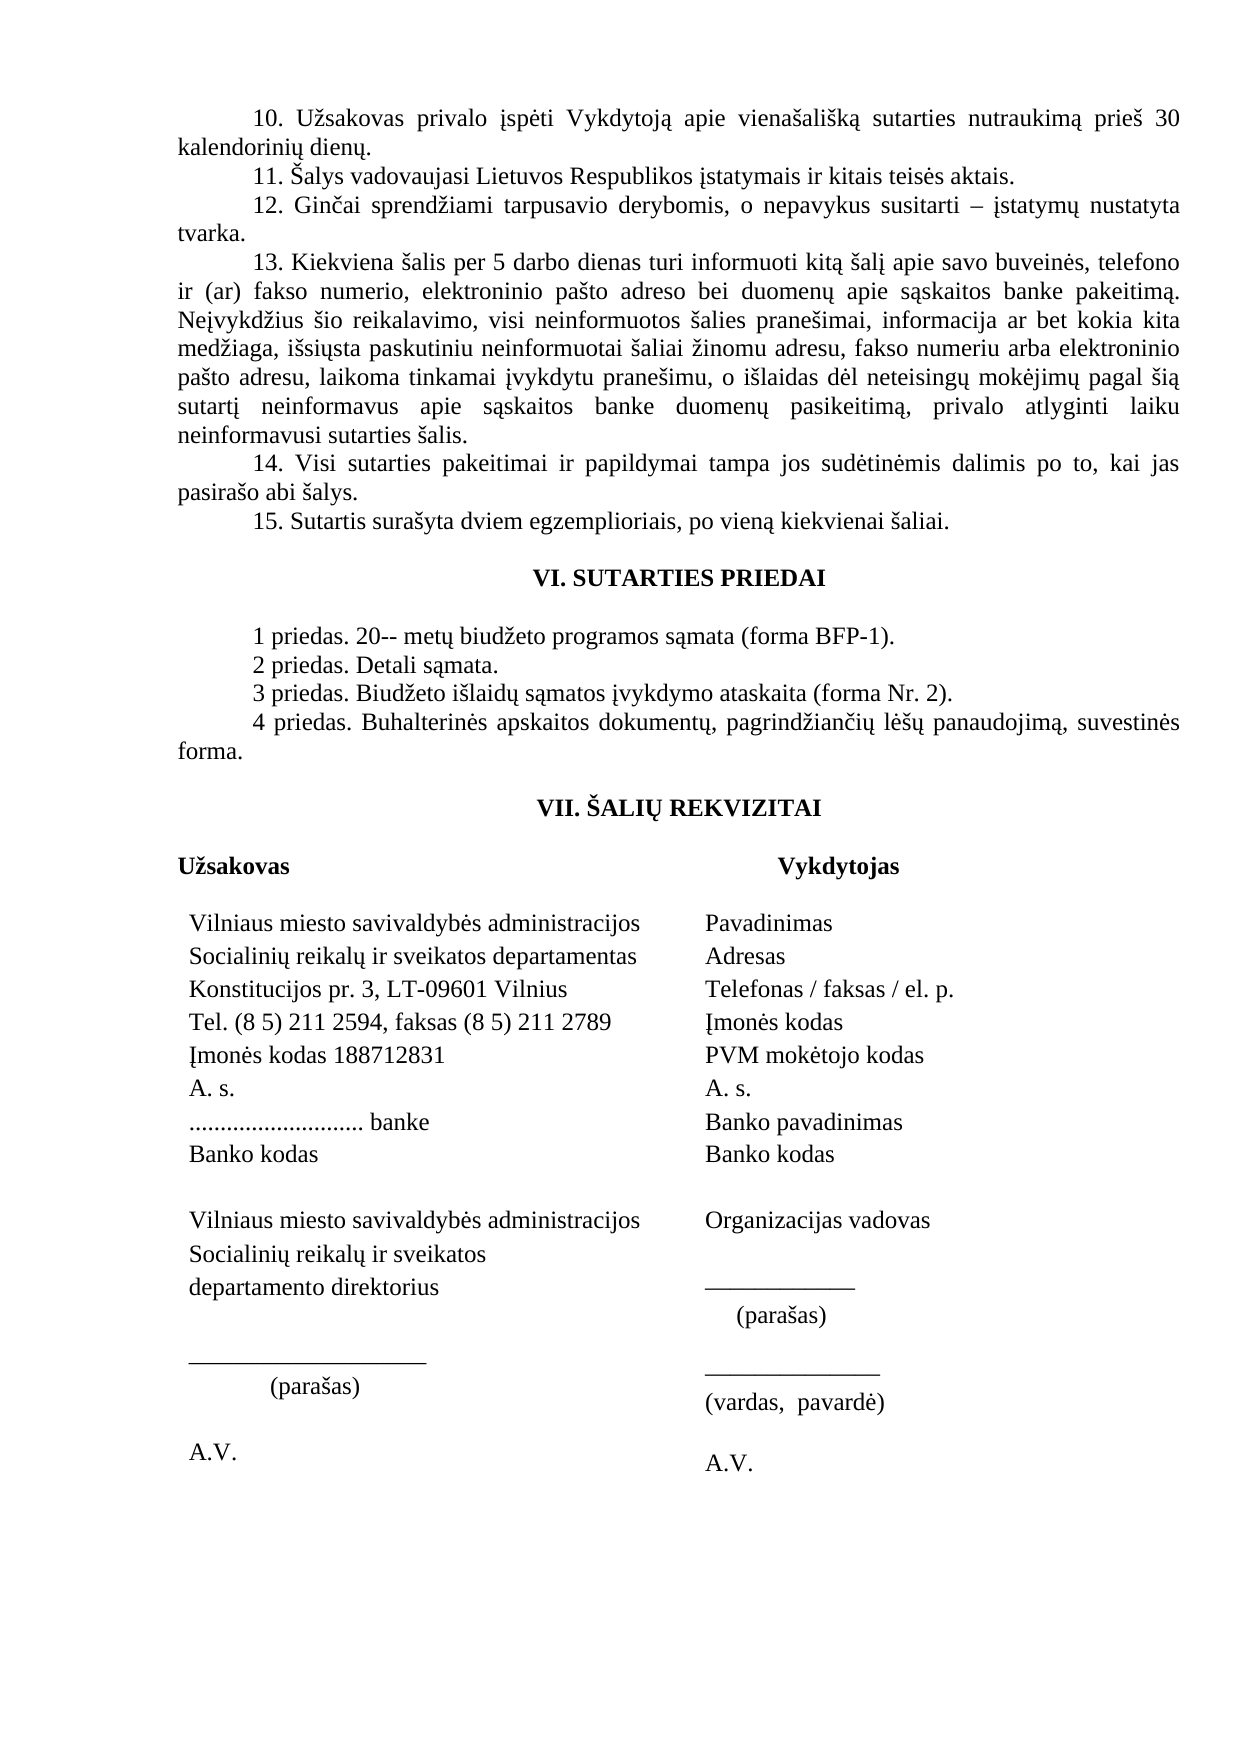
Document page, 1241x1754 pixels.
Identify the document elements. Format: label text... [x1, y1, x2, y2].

text 13. Kiekviena šalis per 5 darbo dienas turi informuoti kitą šalį apie savo buveinės, telefono ir (ar) fakso numerio, elektroninio pašto adreso bei duomenų apie sąskaitos banke pakeitimą. Neįvykdžius šio reikalavimo, visi neinformuotos šalies pranešimai, informacija ar bet kokia kita medžiaga, išsiųsta paskutiniu neinformuotai šaliai žinomu adresu, fakso numeriu arba elektroninio pašto adresu, laikoma tinkamai įvykdytu pranešimu, o išlaidas dėl neteisingų mokėjimų pagal šią sutartį neinformavus apie sąskaitos banke duomenų pasikeitimą, privalo atlyginti laiku neinformavusi sutarties šalis. [177, 247, 1181, 448]
text 2 priedas. Detali sąmata. [177, 650, 1181, 678]
table_header Vilniaus miesto savivaldybės administracijos Socialinių reikalų ir sveikatos departamentas Konstitucijos pr. 3, LT-09601 Vilnius Tel. (8 5) 211 2594, faksas (8 5) 211 2789 Įmonės kodas 188712831 A. s. ............................ banke Banko kodas Vilniaus miesto savivaldybės administracijos Socialinių reikalų ir sveikatos departamento direktorius ___________________ (parašas) A.V. [177, 909, 694, 1481]
text 4 priedas. Buhalterinės apskaitos dokumentų, pagrindžiančių lėšų panaudojimą, suvestinės forma. [177, 707, 1181, 765]
text 12. Ginčai sprendžiami tarpusavio derybomis, o nepavykus susitarti – įstatymų nustatyta tvarka. [177, 190, 1181, 247]
text VII. ŠALIŲ REKVIZITAI [177, 793, 1181, 822]
text 14. Visi sutarties pakeitimai ir papildymai tampa jos sudėtinėmis dalimis po to, kai jas pasirašo abi šalys. [177, 448, 1181, 506]
text 3 priedas. Biudžeto išlaidų sąmatos įvykdymo ataskaita (forma Nr. 2). [177, 678, 1181, 707]
text 1 priedas. 20-- metų biudžeto programos sąmata (forma BFP-1). [177, 621, 1181, 650]
table_header Pavadinimas Adresas Telefonas / faksas / el. p. Įmonės kodas PVM mokėtojo kodas A. s. Banko pavadinimas Banko kodas Organizacijas vadovas –––––––––––– (parašas) –––––––––––––– (vardas, pavardė) A.V. [694, 909, 1204, 1481]
text 10. Užsakovas privalo įspėti Vykdytoją apie vienašališką sutarties nutraukimą prieš 30 kalendorinių dienų. [177, 103, 1181, 161]
text 15. Sutartis surašyta dviem egzemplioriais, po vieną kiekvienai šaliai. [177, 506, 1181, 535]
text Užsakovas Vykdytojas [177, 851, 1181, 880]
text VI. SUTARTIES PRIEDAI [177, 563, 1181, 592]
text 11. Šalys vadovaujasi Lietuvos Respublikos įstatymais ir kitais teisės aktais. [177, 161, 1181, 190]
